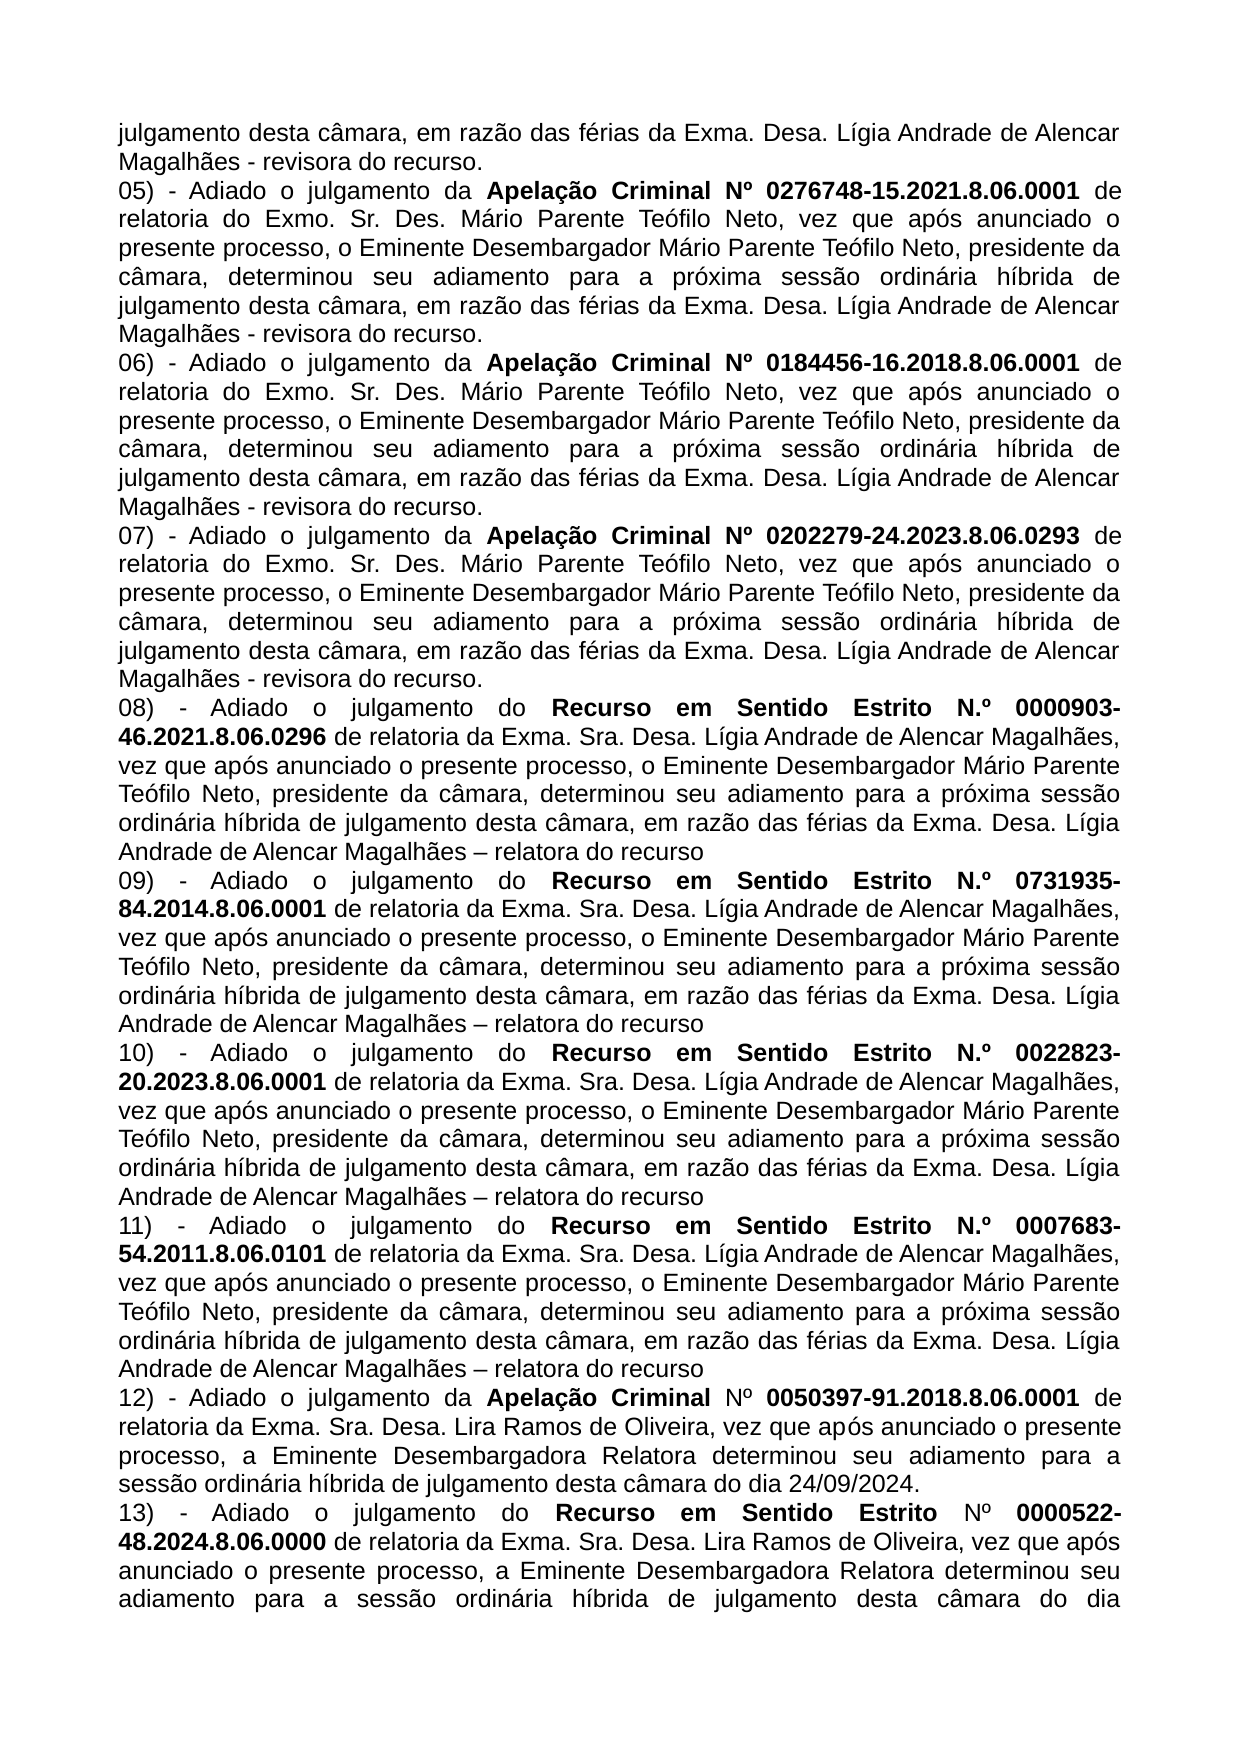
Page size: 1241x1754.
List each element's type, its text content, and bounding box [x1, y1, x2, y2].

text 07) - Adiado o julgamento da Apelação Criminal Nº 0202279-24.2023.8.06.0293 de relatoria do Exmo. Sr. Des. Mário Parente Teófilo Neto, vez que após anunciado o presente processo, o Eminente Desembargador Mário Parente Teófilo Neto, presidente da câmara, determinou seu adiamento para a próxima sessão ordinária híbrida de julgamento desta câmara, em razão das férias da Exma. Desa. Lígia Andrade de Alencar Magalhães - revisora do recurso. [118, 521, 1122, 693]
text 10) - Adiado o julgamento do Recurso em Sentido Estrito N.º 0022823-20.2023.8.06.0001 de relatoria da Exma. Sra. Desa. Lígia Andrade de Alencar Magalhães, vez que após anunciado o presente processo, o Eminente Desembargador Mário Parente Teófilo Neto, presidente da câmara, determinou seu adiamento para a próxima sessão ordinária híbrida de julgamento desta câmara, em razão das férias da Exma. Desa. Lígia Andrade de Alencar Magalhães – relatora do recurso [118, 1038, 1122, 1211]
text julgamento desta câmara, em razão das férias da Exma. Desa. Lígia Andrade de Alencar Magalhães - revisora do recurso. [118, 118, 1122, 176]
text 12) - Adiado o julgamento da Apelação Criminal Nº 0050397-91.2018.8.06.0001 de relatoria da Exma. Sra. Desa. Lira Ramos de Oliveira, vez que após anunciado o presente processo, a Eminente Desembargadora Relatora determinou seu adiamento para a sessão ordinária híbrida de julgamento desta câmara do dia 24/09/2024. [118, 1383, 1122, 1498]
text 08) - Adiado o julgamento do Recurso em Sentido Estrito N.º 0000903-46.2021.8.06.0296 de relatoria da Exma. Sra. Desa. Lígia Andrade de Alencar Magalhães, vez que após anunciado o presente processo, o Eminente Desembargador Mário Parente Teófilo Neto, presidente da câmara, determinou seu adiamento para a próxima sessão ordinária híbrida de julgamento desta câmara, em razão das férias da Exma. Desa. Lígia Andrade de Alencar Magalhães – relatora do recurso [118, 693, 1122, 866]
text 06) - Adiado o julgamento da Apelação Criminal Nº 0184456-16.2018.8.06.0001 de relatoria do Exmo. Sr. Des. Mário Parente Teófilo Neto, vez que após anunciado o presente processo, o Eminente Desembargador Mário Parente Teófilo Neto, presidente da câmara, determinou seu adiamento para a próxima sessão ordinária híbrida de julgamento desta câmara, em razão das férias da Exma. Desa. Lígia Andrade de Alencar Magalhães - revisora do recurso. [118, 348, 1122, 521]
text 11) - Adiado o julgamento do Recurso em Sentido Estrito N.º 0007683-54.2011.8.06.0101 de relatoria da Exma. Sra. Desa. Lígia Andrade de Alencar Magalhães, vez que após anunciado o presente processo, o Eminente Desembargador Mário Parente Teófilo Neto, presidente da câmara, determinou seu adiamento para a próxima sessão ordinária híbrida de julgamento desta câmara, em razão das férias da Exma. Desa. Lígia Andrade de Alencar Magalhães – relatora do recurso [118, 1211, 1122, 1383]
text 09) - Adiado o julgamento do Recurso em Sentido Estrito N.º 0731935-84.2014.8.06.0001 de relatoria da Exma. Sra. Desa. Lígia Andrade de Alencar Magalhães, vez que após anunciado o presente processo, o Eminente Desembargador Mário Parente Teófilo Neto, presidente da câmara, determinou seu adiamento para a próxima sessão ordinária híbrida de julgamento desta câmara, em razão das férias da Exma. Desa. Lígia Andrade de Alencar Magalhães – relatora do recurso [118, 866, 1122, 1038]
text 05) - Adiado o julgamento da Apelação Criminal Nº 0276748-15.2021.8.06.0001 de relatoria do Exmo. Sr. Des. Mário Parente Teófilo Neto, vez que após anunciado o presente processo, o Eminente Desembargador Mário Parente Teófilo Neto, presidente da câmara, determinou seu adiamento para a próxima sessão ordinária híbrida de julgamento desta câmara, em razão das férias da Exma. Desa. Lígia Andrade de Alencar Magalhães - revisora do recurso. [118, 176, 1122, 348]
text 13) - Adiado o julgamento do Recurso em Sentido Estrito Nº 0000522-48.2024.8.06.0000 de relatoria da Exma. Sra. Desa. Lira Ramos de Oliveira, vez que após anunciado o presente processo, a Eminente Desembargadora Relatora determinou seu adiamento para a sessão ordinária híbrida de julgamento desta câmara do dia [118, 1498, 1122, 1613]
